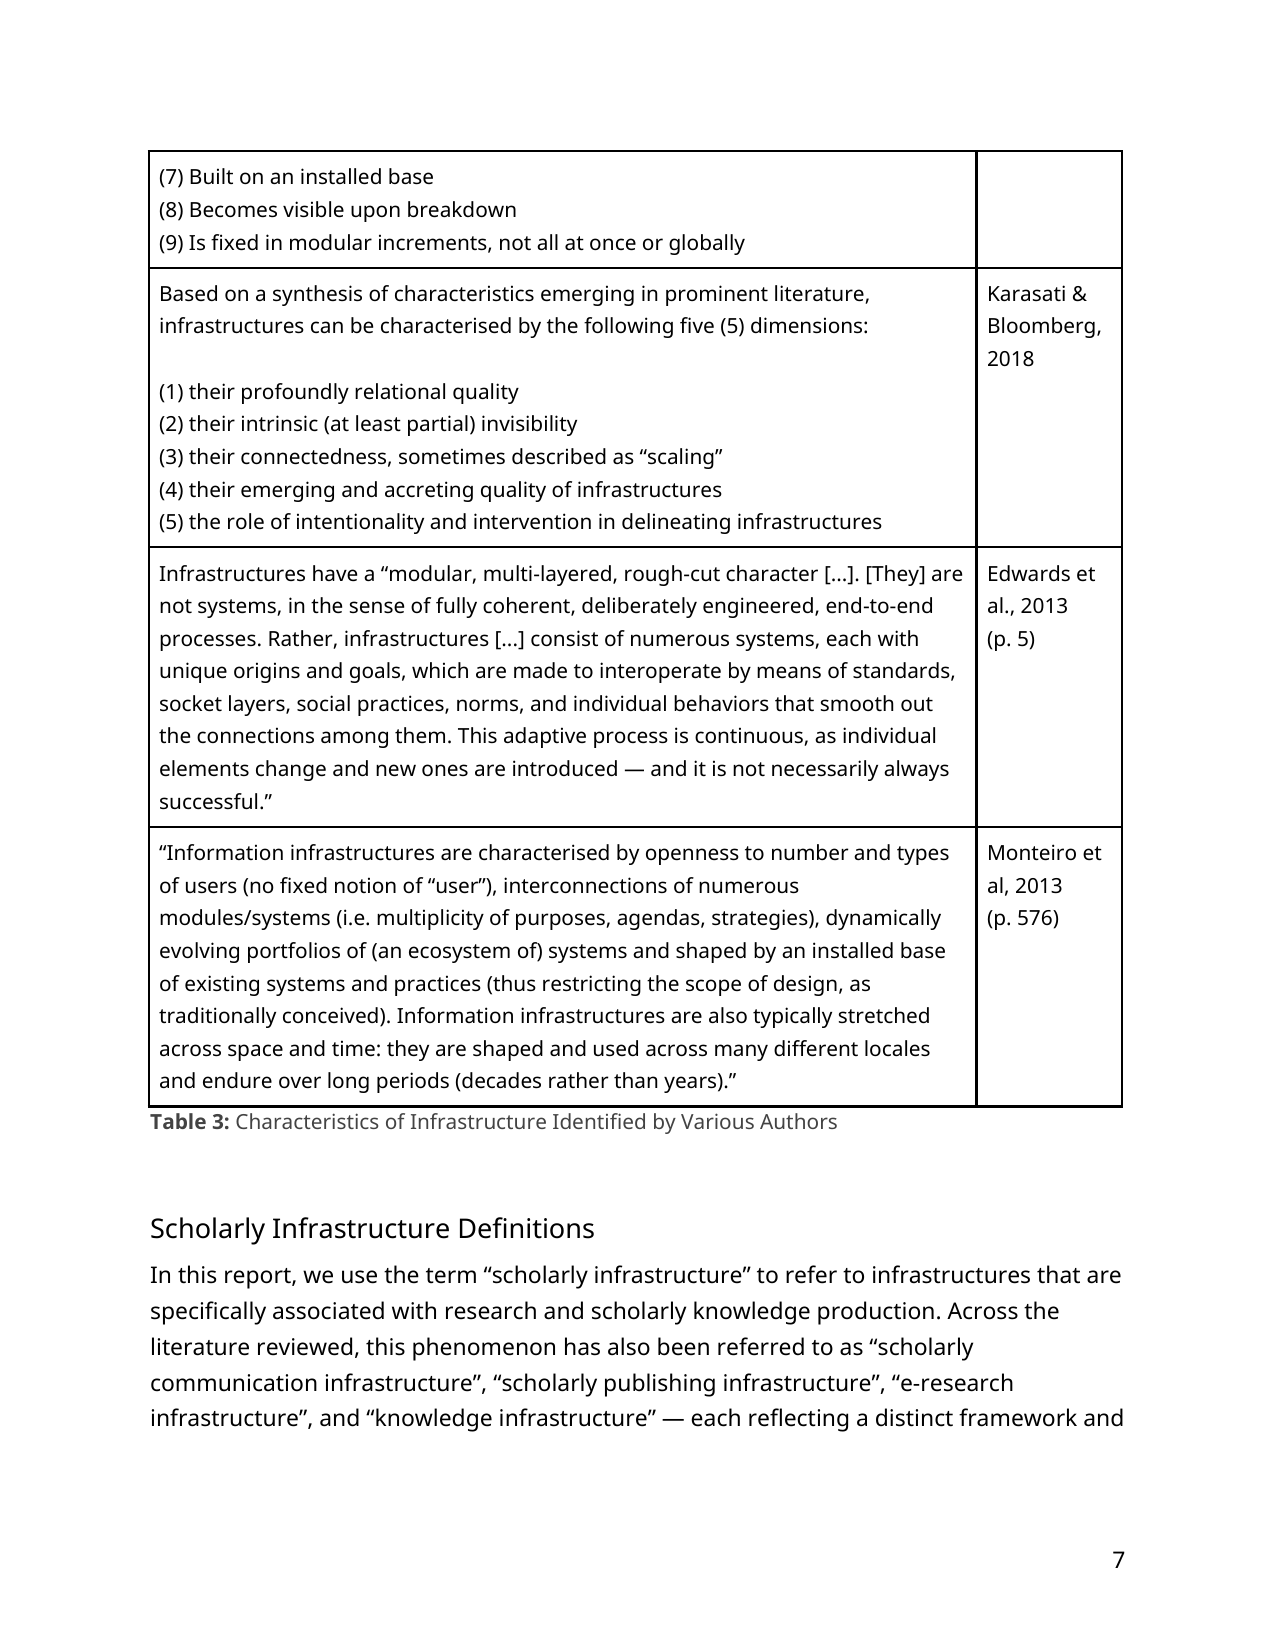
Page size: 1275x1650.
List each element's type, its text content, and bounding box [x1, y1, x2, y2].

text In this report, we use the term “scholarly infrastructure” to refer to infrastructures that are specifically associated with research and scholarly knowledge production. Across the literature reviewed, this phenomenon has also been referred to as “scholarly communication infrastructure”, “scholarly publishing infrastructure”, “e-research infrastructure”, and “knowledge infrastructure” — each reflecting a distinct framework and [150, 1259, 1125, 1434]
table_cell “Information infrastructures are characterised by openness to number and types of users (no fixed notion of “user”), interconnections of numerous modules/systems (i.e. multiplicity of purposes, agendas, strategies), dynamically evolving portfolios of (an ecosystem of) systems and shaped by an installed base of existing systems and practices (thus restricting the scope of design, as traditionally conceived). Information infrastructures are also typically stretched across space and time: they are shaped and used across many different locales and endure over long periods (decades rather than years).” [150, 828, 975, 1105]
subtitle Scholarly Infrastructure Definitions [150, 1209, 1125, 1246]
table_cell Based on a synthesis of characteristics emerging in prominent literature, infrastructures can be characterised by the following five (5) dimensions: (1) their profoundly relational quality (2) their intrinsic (at least partial) invisibility (3) their connectedness, sometimes described as “scaling” (4) their emerging and accreting quality of infrastructures (5) the role of intentionality and intervention in delineating infrastructures [150, 269, 975, 546]
table_cell Karasati & Bloomberg, 2018 [978, 269, 1121, 546]
table_cell Infrastructures have a “modular, multi-layered, rough-cut character [...]. [They] are not systems, in the sense of fully coherent, deliberately engineered, end-to-end processes. Rather, infrastructures [...] consist of numerous systems, each with unique origins and goals, which are made to interoperate by means of standards, socket layers, social practices, norms, and individual behaviors that smooth out the connections among them. This adaptive process is continuous, as individual elements change and new ones are introduced — and it is not necessarily always successful.” [150, 548, 975, 826]
table_cell Monteiro et al, 2013 (p. 576) [978, 828, 1121, 1105]
table_cell Edwards et al., 2013 (p. 5) [978, 548, 1121, 826]
table_cell [978, 152, 1121, 267]
subtitle Table 3: Characteristics of Infrastructure Identified by Various Authors [150, 1107, 1125, 1136]
table_cell (7) Built on an installed base (8) Becomes visible upon breakdown (9) Is fixed in modular increments, not all at once or globally [150, 152, 975, 267]
